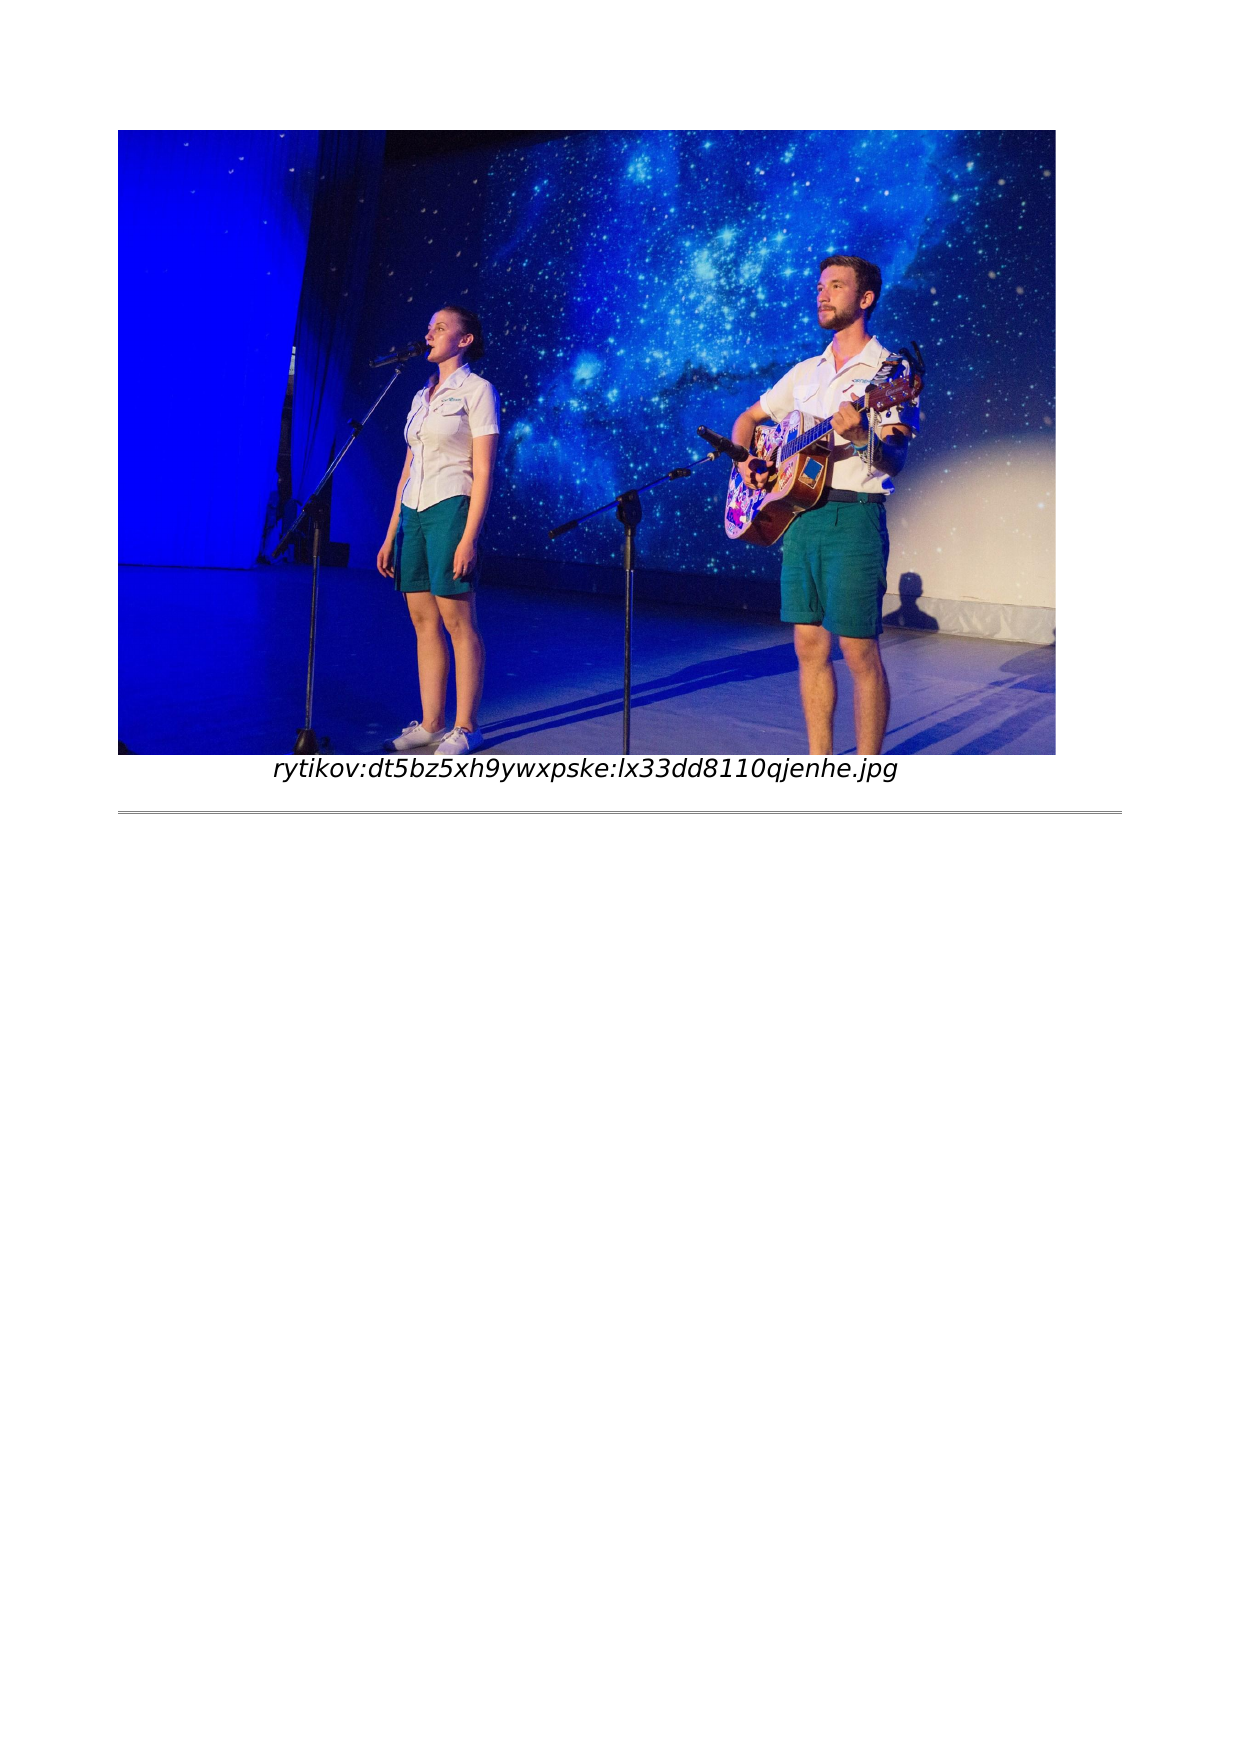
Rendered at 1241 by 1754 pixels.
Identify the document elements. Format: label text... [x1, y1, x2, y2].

picture [118, 130, 1056, 755]
text rytikov:dt5bz5xh9ywxpske:lx33dd8110qjenhe.jpg [118, 755, 1056, 784]
